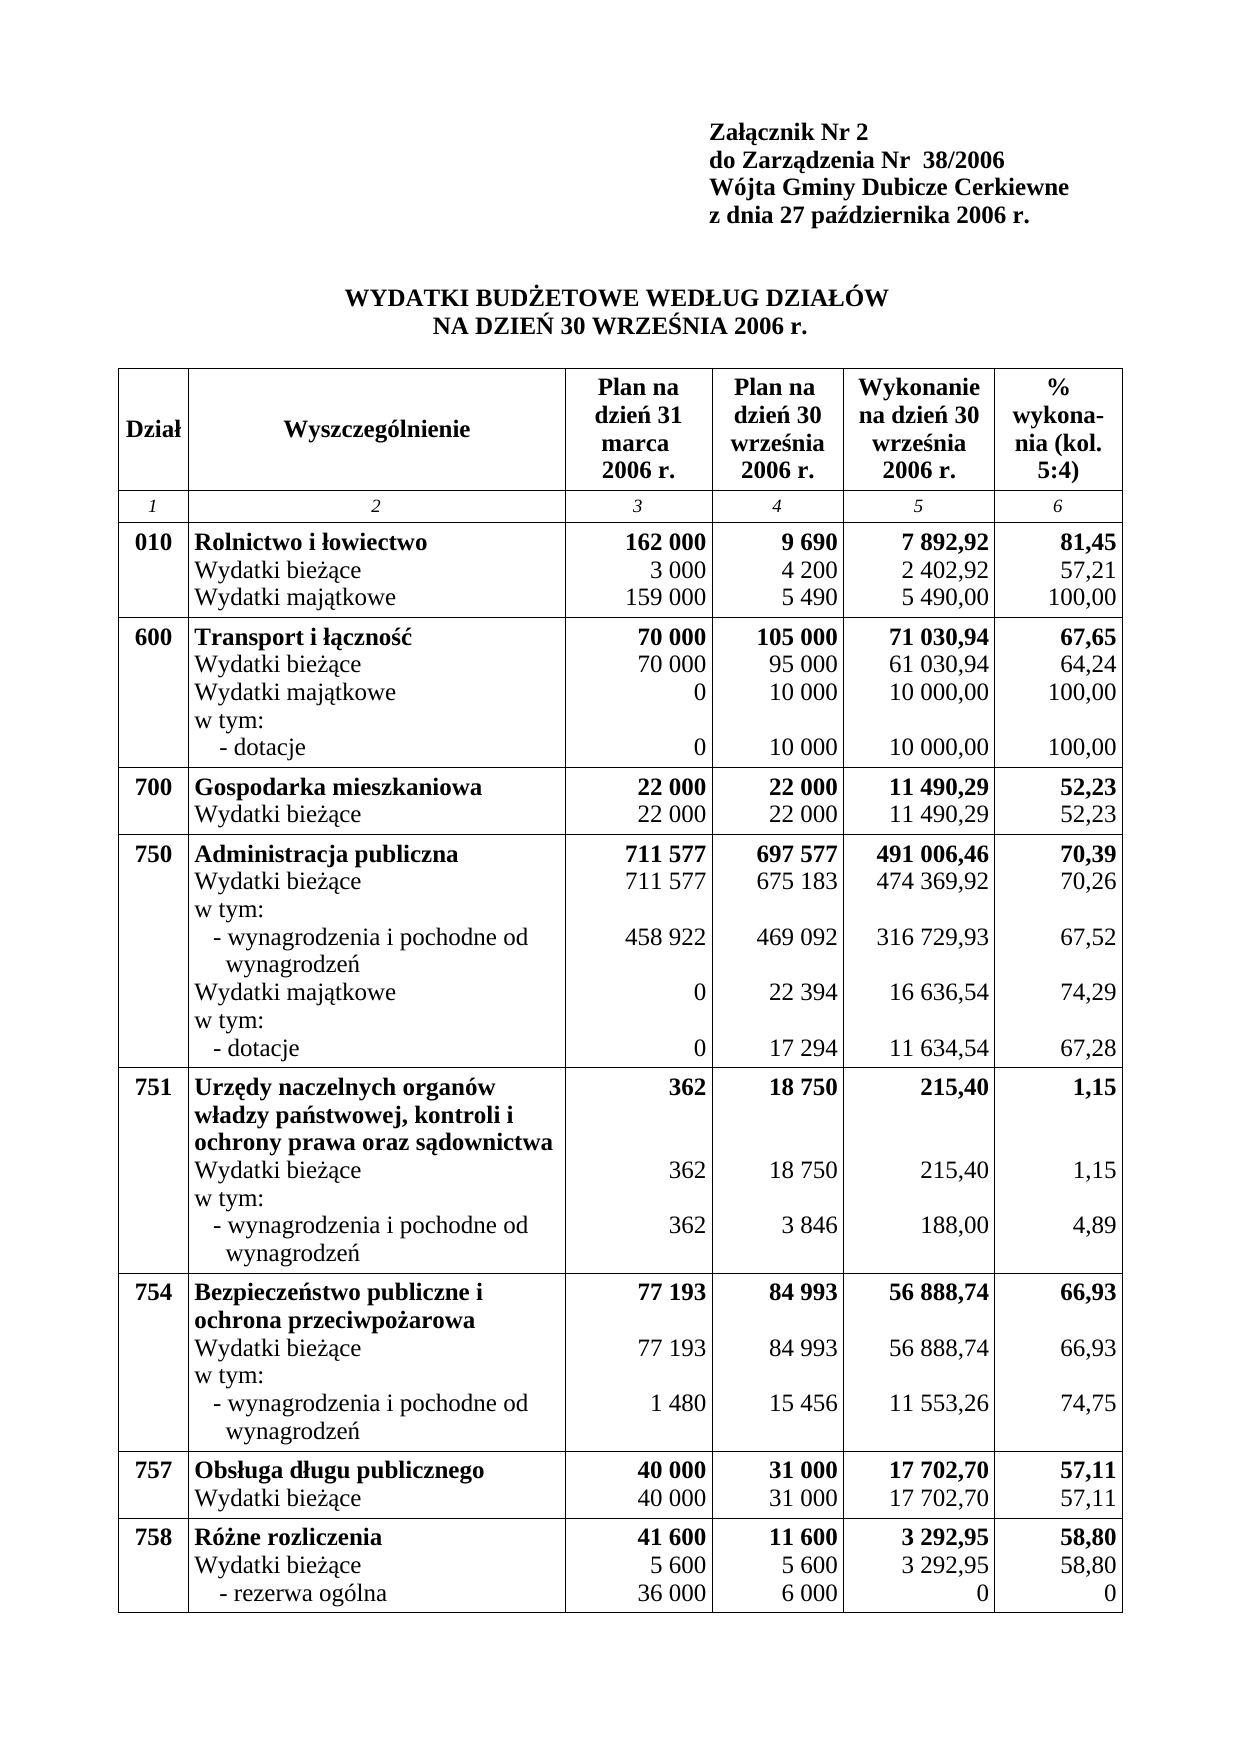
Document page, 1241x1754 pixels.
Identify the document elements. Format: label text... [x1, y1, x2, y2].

text z dnia 27 października 2006 r. [118, 201, 1122, 229]
table_cell 17 702,70 17 702,70 [844, 1452, 994, 1517]
table_cell 18 750 18 750 3 846 [713, 1068, 843, 1273]
table_cell Bezpieczeństwo publiczne i ochrona przeciwpożarowa Wydatki bieżące w tym: - wynagrodzenia i pochodne od wynagrodzeń [189, 1274, 565, 1451]
table_cell Obsługa długu publicznego Wydatki bieżące [189, 1452, 565, 1517]
table_cell Transport i łączność Wydatki bieżące Wydatki majątkowe w tym: - dotacje [189, 618, 565, 767]
table_cell 5 [844, 491, 994, 522]
text NA DZIEŃ 30 WRZEŚNIA 2006 r. [118, 312, 1122, 340]
table_cell 757 [119, 1452, 188, 1517]
table_cell 3 292,95 3 292,95 0 [844, 1519, 994, 1612]
table_cell 010 [119, 523, 188, 617]
table_cell 70 000 70 000 0 0 [566, 618, 712, 767]
table_cell 84 993 84 993 15 456 [713, 1274, 843, 1451]
table_cell 1 [119, 491, 188, 522]
table_cell 600 [119, 618, 188, 767]
table_cell 2 [189, 491, 565, 522]
table_cell 4 [713, 491, 843, 522]
text WYDATKI BUDŻETOWE WEDŁUG DZIAŁÓW [118, 284, 1122, 312]
table_header Wykonanie na dzień 30 września 2006 r. [844, 369, 994, 490]
table_cell 56 888,74 56 888,74 11 553,26 [844, 1274, 994, 1451]
table_header Wyszczególnienie [189, 369, 565, 490]
text do Zarządzenia Nr 38/2006 [118, 146, 1122, 173]
table_cell 52,23 52,23 [995, 768, 1122, 834]
table_cell 40 000 40 000 [566, 1452, 712, 1517]
table_cell 491 006,46 474 369,92 316 729,93 16 636,54 11 634,54 [844, 835, 994, 1067]
table_header Dział [119, 369, 188, 490]
table_cell 750 [119, 835, 188, 1067]
table_cell 77 193 77 193 1 480 [566, 1274, 712, 1451]
table_cell Różne rozliczenia Wydatki bieżące - rezerwa ogólna [189, 1519, 565, 1612]
table_cell Urzędy naczelnych organów władzy państwowej, kontroli i ochrony prawa oraz sądownictwa Wydatki bieżące w tym: - wynagrodzenia i pochodne od wynagrodzeń [189, 1068, 565, 1273]
table_cell 31 000 31 000 [713, 1452, 843, 1517]
table_cell Gospodarka mieszkaniowa Wydatki bieżące [189, 768, 565, 834]
table_cell 162 000 3 000 159 000 [566, 523, 712, 617]
table_cell 1,15 1,15 4,89 [995, 1068, 1122, 1273]
table_header Plan na dzień 30 września 2006 r. [713, 369, 843, 490]
table_cell 11 490,29 11 490,29 [844, 768, 994, 834]
table_cell 22 000 22 000 [713, 768, 843, 834]
table_cell 751 [119, 1068, 188, 1273]
table_cell 41 600 5 600 36 000 [566, 1519, 712, 1612]
table_cell 697 577 675 183 469 092 22 394 17 294 [713, 835, 843, 1067]
table_header Plan na dzień 31 marca 2006 r. [566, 369, 712, 490]
table_cell 711 577 711 577 458 922 0 0 [566, 835, 712, 1067]
table_cell Administracja publiczna Wydatki bieżące w tym: - wynagrodzenia i pochodne od wynagrodzeń Wydatki majątkowe w tym: - dotacje [189, 835, 565, 1067]
table_cell 70,39 70,26 67,52 74,29 67,28 [995, 835, 1122, 1067]
table_cell 215,40 215,40 188,00 [844, 1068, 994, 1273]
table_cell 6 [995, 491, 1122, 522]
text Załącznik Nr 2 [118, 118, 1122, 146]
table_cell 11 600 5 600 6 000 [713, 1519, 843, 1612]
table_cell Rolnictwo i łowiectwo Wydatki bieżące Wydatki majątkowe [189, 523, 565, 617]
table_header % wykona-nia (kol. 5:4) [995, 369, 1122, 490]
table_cell 7 892,92 2 402,92 5 490,00 [844, 523, 994, 617]
table_cell 22 000 22 000 [566, 768, 712, 834]
table_cell 362 362 362 [566, 1068, 712, 1273]
table_cell 66,93 66,93 74,75 [995, 1274, 1122, 1451]
table_cell 57,11 57,11 [995, 1452, 1122, 1517]
table_cell 58,80 58,80 0 [995, 1519, 1122, 1612]
table_cell 3 [566, 491, 712, 522]
table_cell 81,45 57,21 100,00 [995, 523, 1122, 617]
table_cell 754 [119, 1274, 188, 1451]
table_cell 758 [119, 1519, 188, 1612]
table_cell 71 030,94 61 030,94 10 000,00 10 000,00 [844, 618, 994, 767]
table_cell 9 690 4 200 5 490 [713, 523, 843, 617]
table_cell 105 000 95 000 10 000 10 000 [713, 618, 843, 767]
table_cell 67,65 64,24 100,00 100,00 [995, 618, 1122, 767]
table_cell 700 [119, 768, 188, 834]
text Wójta Gminy Dubicze Cerkiewne [118, 173, 1122, 201]
